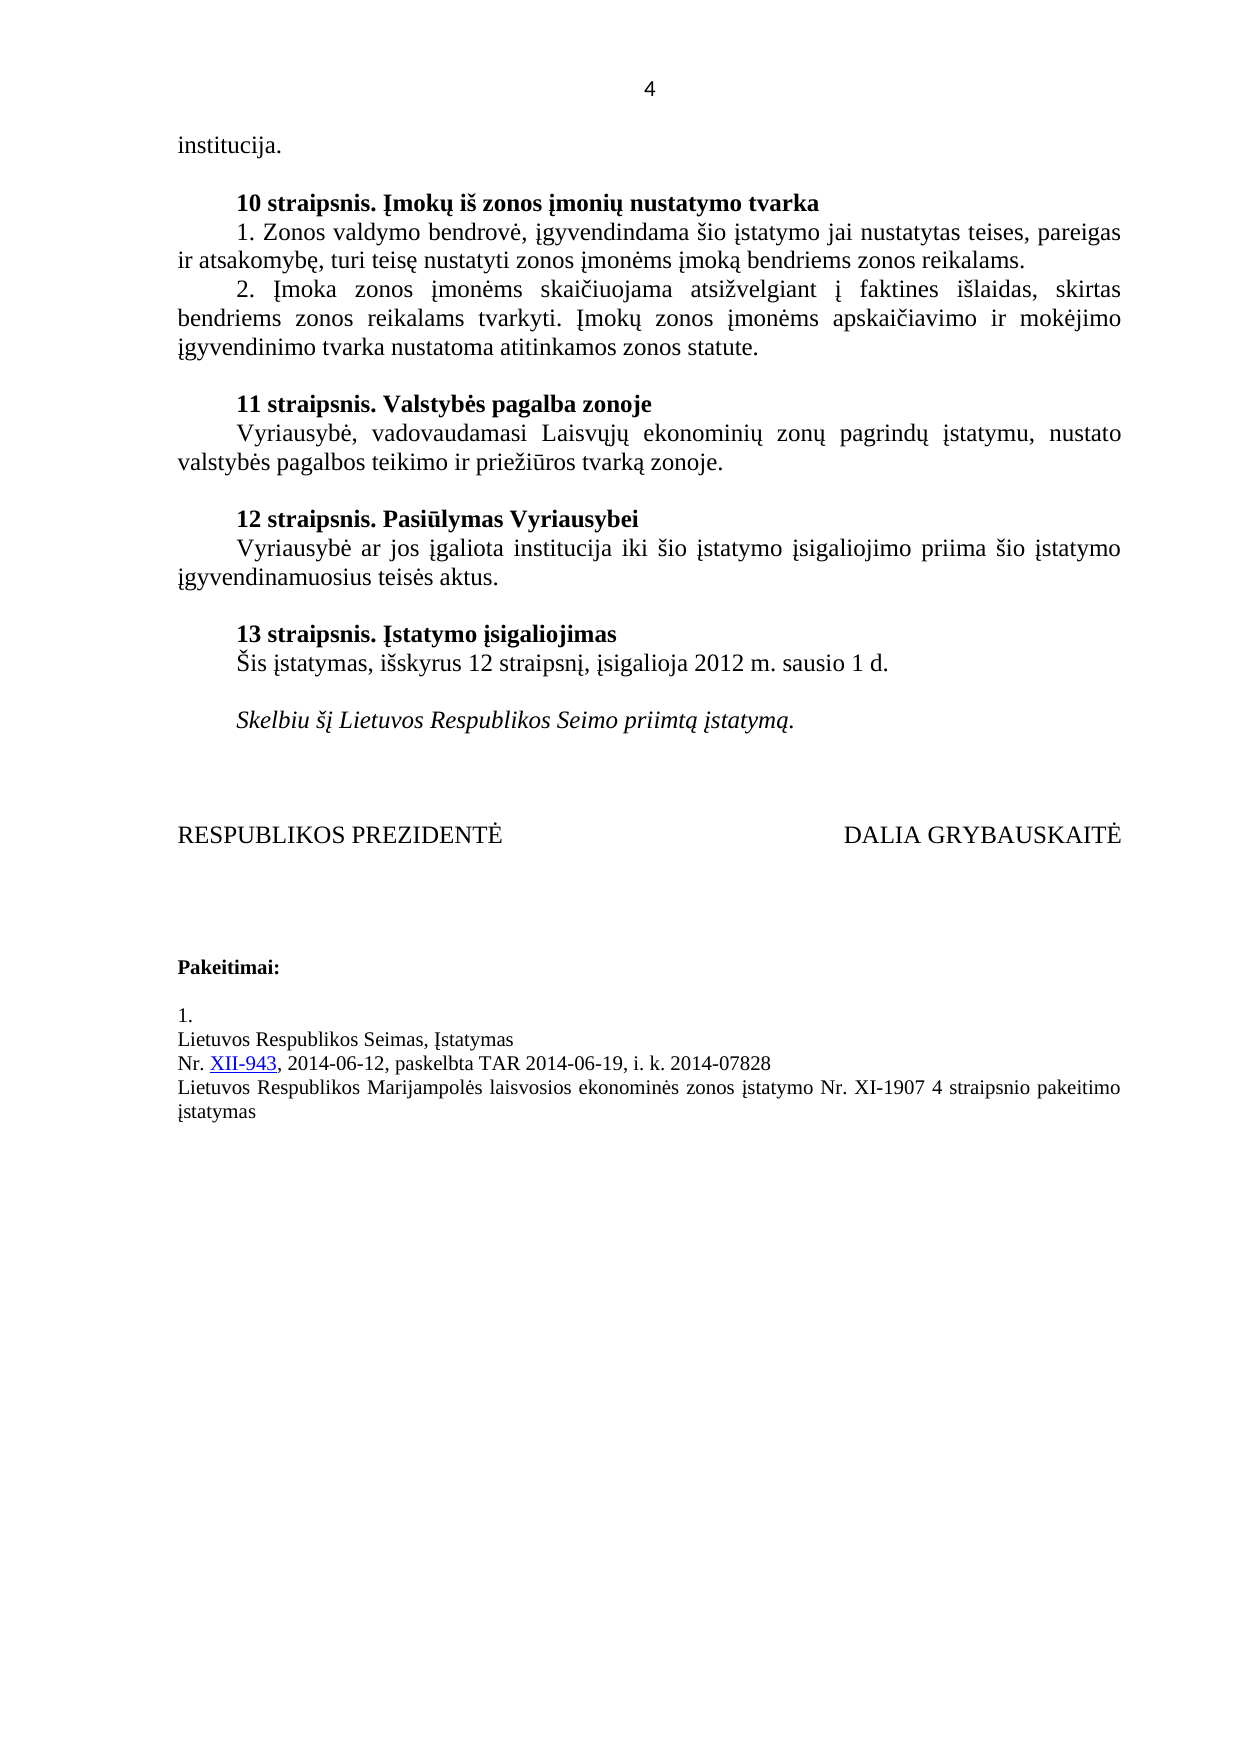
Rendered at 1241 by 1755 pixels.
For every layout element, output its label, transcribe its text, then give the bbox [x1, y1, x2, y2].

text Skelbiu šį Lietuvos Respublikos Seimo priimtą įstatymą. [177, 706, 1122, 734]
text RESPUBLIKOS PREZIDENTĖ DALIA GRYBAUSKAITĖ [177, 821, 1122, 849]
text 12 straipsnis. Pasiūlymas Vyriausybei [177, 504, 1122, 533]
text Lietuvos Respublikos Seimas, Įstatymas [177, 1027, 1122, 1051]
text 1. Zonos valdymo bendrovė, įgyvendindama šio įstatymo jai nustatytas teises, pareigas ir atsakomybę, turi teisę nustatyti zonos įmonėms įmoką bendriems zonos reikalams. [177, 217, 1122, 274]
text 13 straipsnis. Įstatymo įsigaliojimas [177, 619, 1122, 648]
text Šis įstatymas, išskyrus 12 straipsnį, įsigalioja 2012 m. sausio 1 d. [177, 648, 1122, 677]
text Lietuvos Respublikos Marijampolės laisvosios ekonominės zonos įstatymo Nr. XI-1907 4 straipsnio pakeitimo įstatymas [177, 1075, 1122, 1123]
text 11 straipsnis. Valstybės pagalba zonoje [177, 389, 1122, 418]
text 10 straipsnis. Įmokų iš zonos įmonių nustatymo tvarka [177, 188, 1122, 217]
text Vyriausybė ar jos įgaliota institucija iki šio įstatymo įsigaliojimo priima šio įstatymo įgyvendinamuosius teisės aktus. [177, 533, 1122, 591]
text 2. Įmoka zonos įmonėms skaičiuojama atsižvelgiant į faktines išlaidas, skirtas bendriems zonos reikalams tvarkyti. Įmokų zonos įmonėms apskaičiavimo ir mokėjimo įgyvendinimo tvarka nustatoma atitinkamos zonos statute. [177, 274, 1122, 361]
text institucija. [177, 131, 1122, 159]
text 1. [177, 1003, 1122, 1027]
text Nr. XII-943, 2014-06-12, paskelbta TAR 2014-06-19, i. k. 2014-07828 [177, 1051, 1122, 1075]
text Vyriausybė, vadovaudamasi Laisvųjų ekonominių zonų pagrindų įstatymu, nustato valstybės pagalbos teikimo ir priežiūros tvarką zonoje. [177, 418, 1122, 476]
text Pakeitimai: [177, 955, 1122, 979]
